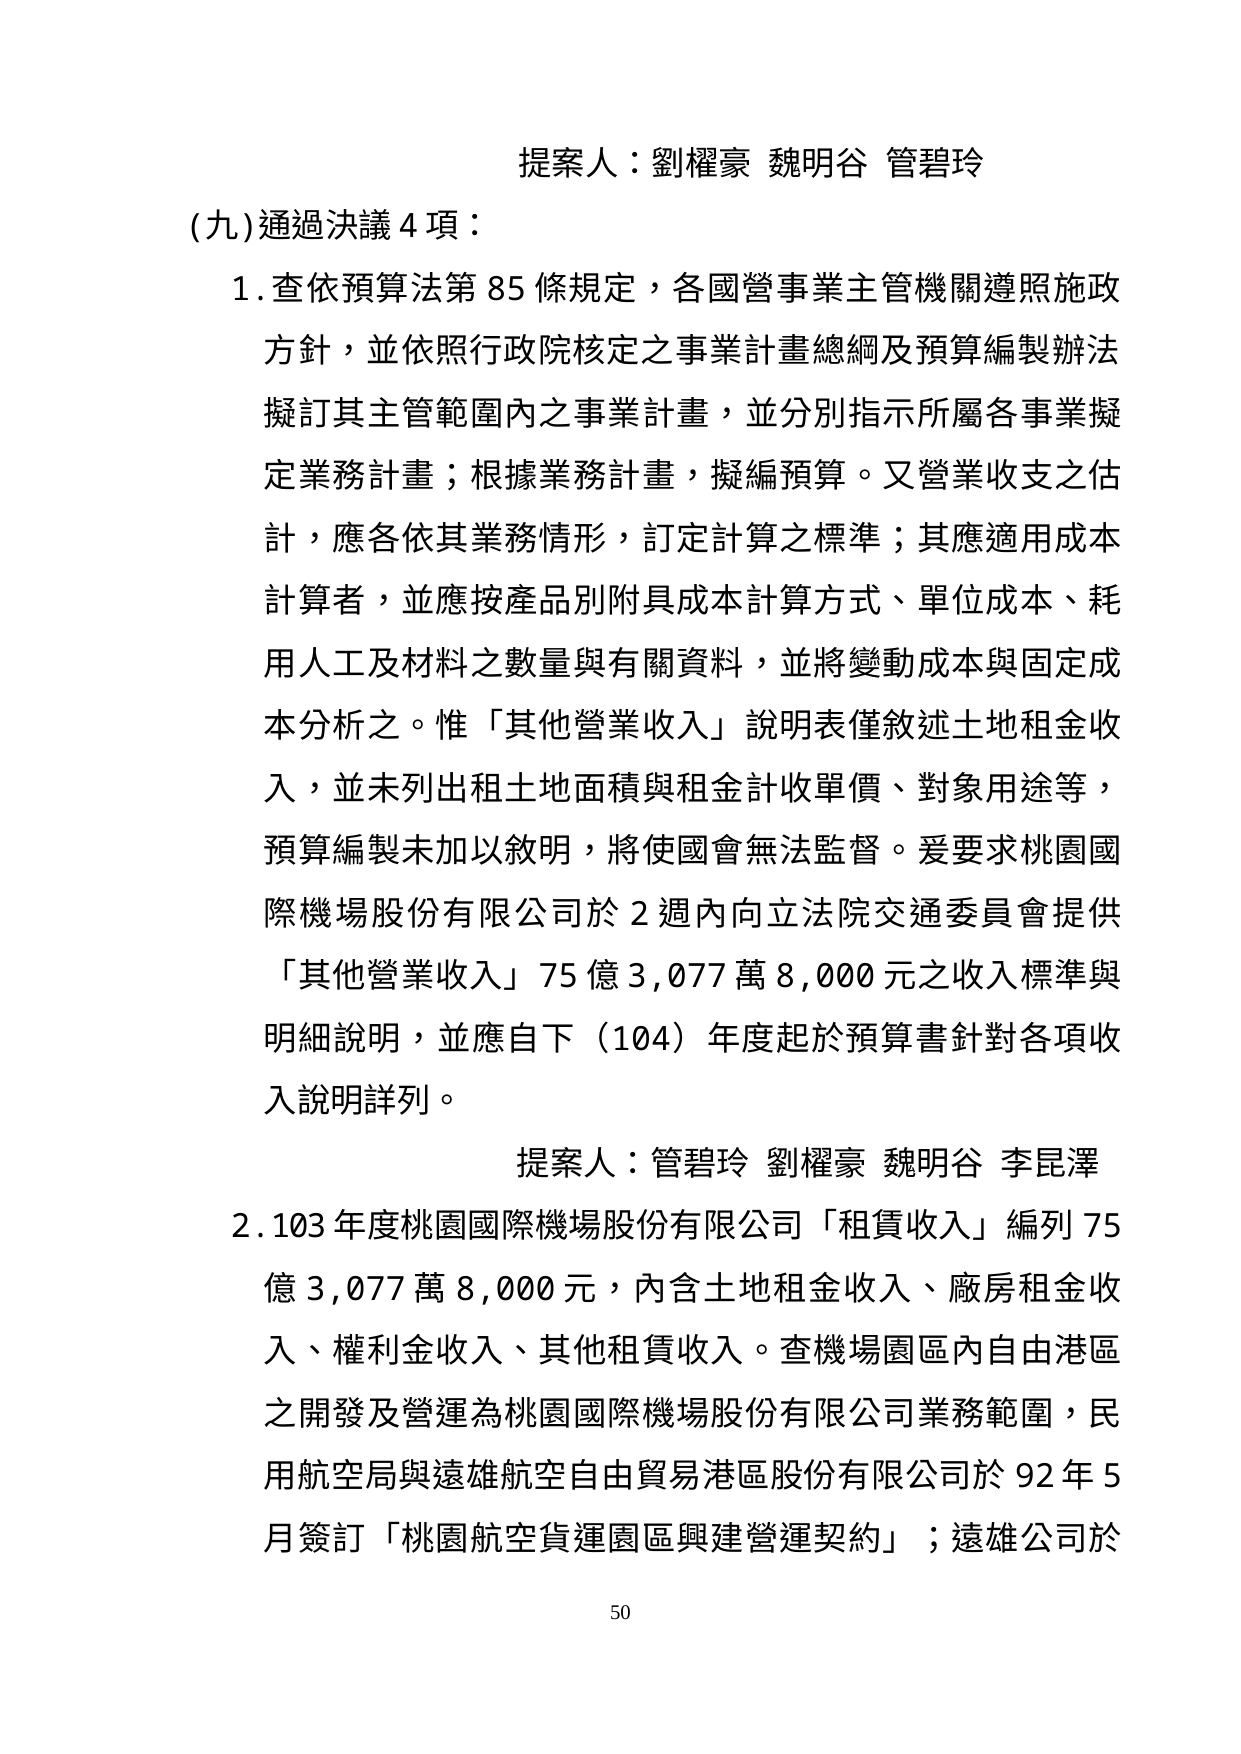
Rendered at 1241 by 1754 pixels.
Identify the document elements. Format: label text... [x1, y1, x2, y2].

text (九)通過決議4項： [118, 182, 1122, 244]
text 提案人：劉櫂豪 魏明谷 管碧玲 [118, 119, 1122, 182]
text 1.查依預算法第85條規定，各國營事業主管機關遵照施政方針，並依照行政院核定之事業計畫總綱及預算編製辦法，擬訂其主管範圍內之事業計畫，並分別指示所屬各事業擬定業務計畫；根據業務計畫，擬編預算。又營業收支之估計，應各依其業務情形，訂定計算之標準；其應適用成本計算者，並應按產品別附具成本計算方式、單位成本、耗用人工及材料之數量與有關資料，並將變動成本與固定成本分析之。惟「其他營業收入」說明表僅敘述土地租金收入，並未列出租土地面積與租金計收單價、對象用途等，預算編製未加以敘明，將使國會無法監督。爰要求桃園國際機場股份有限公司於2週內向立法院交通委員會提供「其他營業收入」75億3,077萬8,000元之收入標準與明細說明，並應自下（104）年度起於預算書針對各項收入說明詳列。 [230, 244, 1122, 1119]
text 2.103年度桃園國際機場股份有限公司「租賃收入」編列75億3,077萬8,000元，內含土地租金收入、廠房租金收入、權利金收入、其他租賃收入。查機場園區內自由港區之開發及營運為桃園國際機場股份有限公司業務範圍，民用航空局與遠雄航空自由貿易港區股份有限公司於92年5月簽訂「桃園航空貨運園區興建營運契約」；遠雄公司於95年1月1日營運後，依約應繳付桃園國際機場股份有限公司租金及權利金。惟桃園國際機場股份有限公司103年度預算並未揭露租賃收入相關內容，雖遠雄公司取得50年之興建營運特許權，桃園國際機場股份有限公司仍對遠雄公司所辦事務具有監督之責，預算中應揭露遠雄公司辦理自由港區之開發營運現況及相關收支，以完整呈現桃園國際機場股份有限公司業務全貌，俾使立法院得予據實審議。爰要求桃園國際機場股份有限公司於2週內向立法院交通委員會提供各項收入標準與明細，並自104年度預算起應於說明表內針對各項收支標準與內容說明詳列，以維預算法制。 [230, 1182, 1122, 1557]
text 提案人：管碧玲 劉櫂豪 魏明谷 李昆澤 [217, 1119, 1122, 1182]
